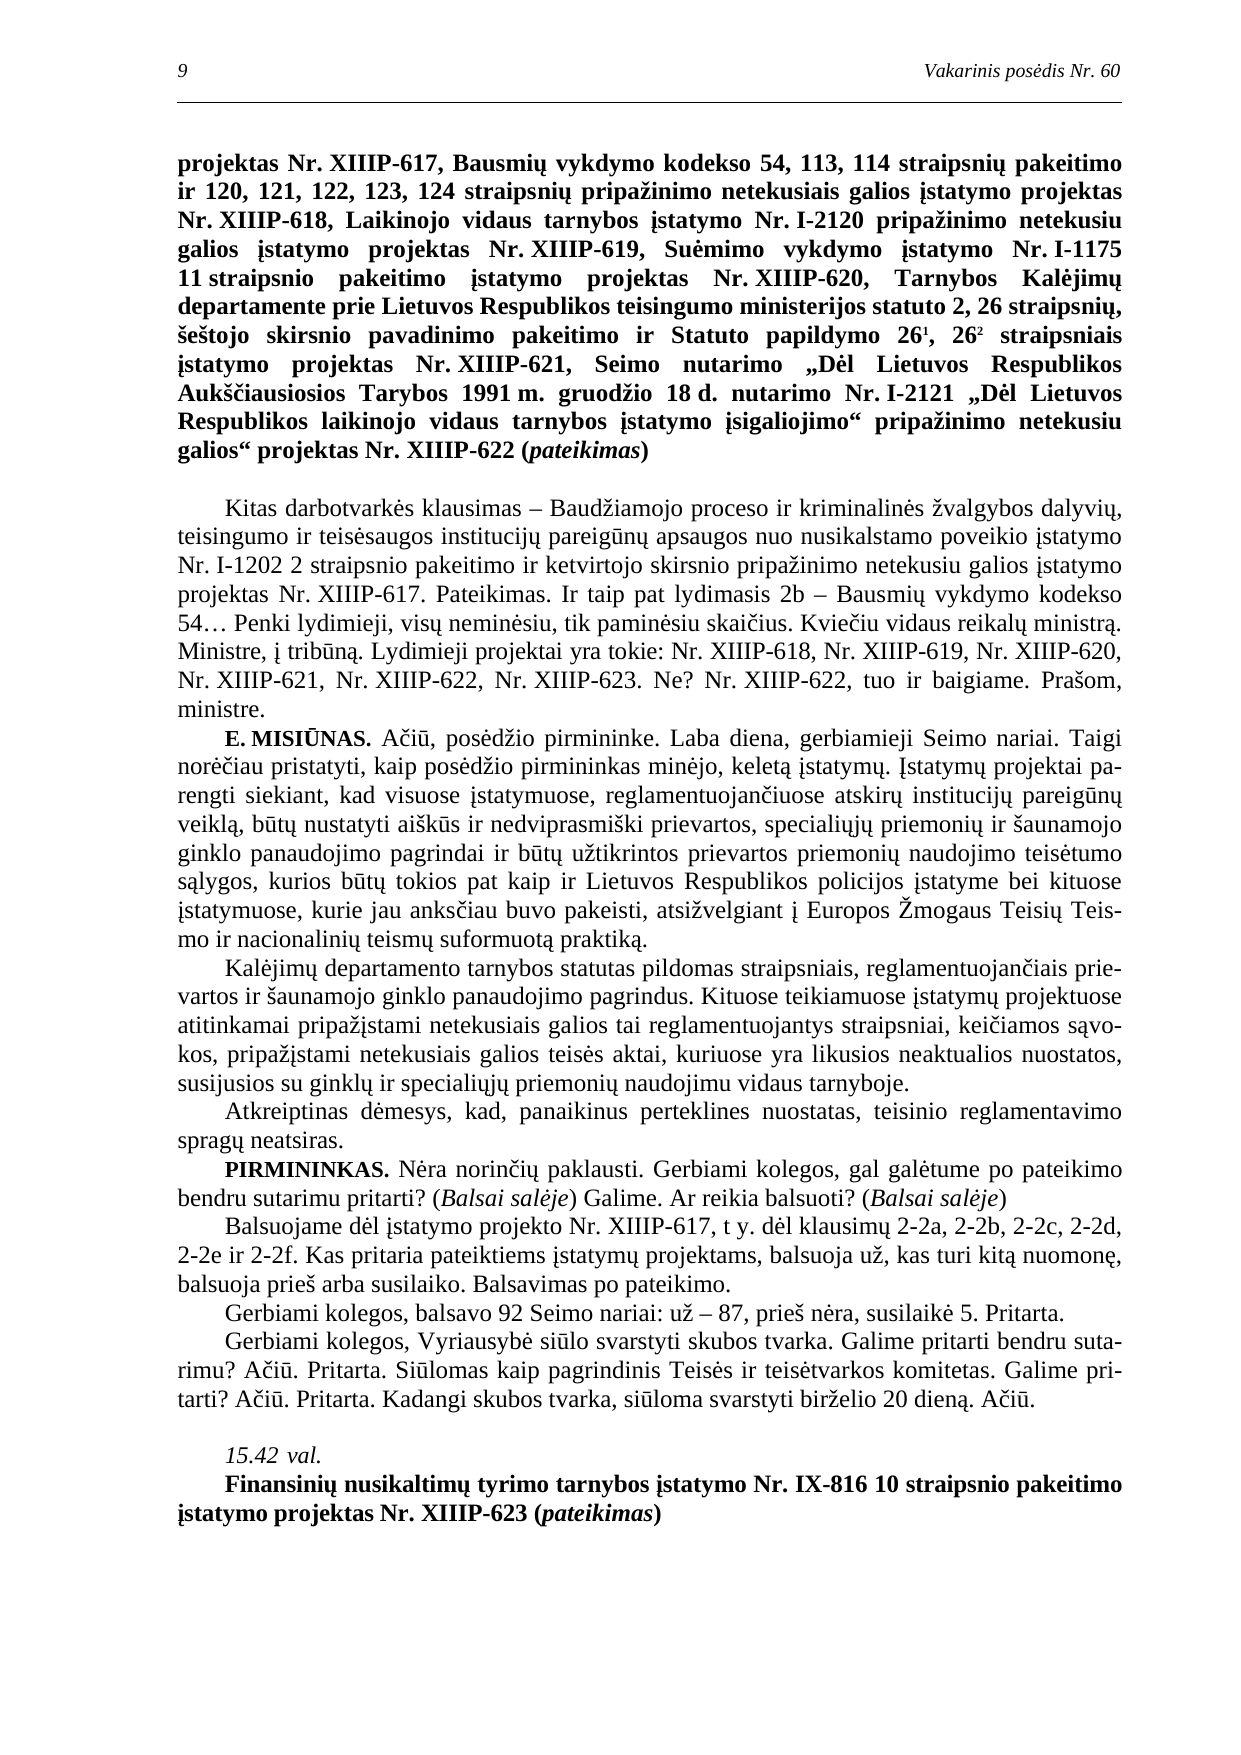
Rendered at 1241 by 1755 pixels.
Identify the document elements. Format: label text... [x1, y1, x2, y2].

text Ger­bia­mi ko­le­gos, Vy­riau­sy­bė siū­lo svars­ty­ti sku­bos tvar­ka. Ga­li­me pri­tar­ti ben­dru su­ta­ri­mu? Ačiū. Pri­tar­ta. Siū­lo­mas kaip pa­grin­di­nis Tei­sės ir tei­sėt­var­kos ko­mi­te­tas. Ga­li­me pri­tar­ti? Ačiū. Pri­tar­ta. Ka­dan­gi sku­bos tvar­ka, siū­lo­ma svars­ty­ti bir­že­lio 20 die­ną. Ačiū. [177, 1326, 1122, 1413]
text projektas Nr. XIIIP-617, Baus­mių vyk­dy­mo ko­dek­so 54, 113, 114 straips­nių pa­kei­ti­mo ir 120, 121, 122, 123, 124 straips­nių pri­pa­ži­ni­mo ne­te­ku­siais ga­lios įsta­ty­mo pro­jek­tas Nr. XIIIP-618, Lai­ki­no­jo vi­daus tar­ny­bos įsta­ty­mo Nr. I-2120 pri­pa­ži­ni­mo ne­te­ku­siu galios įsta­ty­mo pro­jek­tas Nr. XIIIP-619, Su­ėmi­mo vyk­dy­mo įsta­ty­mo Nr. I-1175 11 straips­nio pa­kei­ti­mo įsta­ty­mo pro­jek­tas Nr. XIIIP-620, Tar­ny­bos Ka­lė­ji­mų departamen­te prie Lie­tu­vos Res­pub­li­kos tei­sin­gu­mo mi­nis­te­ri­jos sta­tu­to 2, 26 straips­nių, šeš­to­jo skir­snio pa­va­di­ni­mo pa­kei­ti­mo ir Sta­tu­to pa­pil­dy­mo 261, 262 straips­niais įstatymo pro­jek­tas Nr. XIIIP-621, Sei­mo nu­ta­ri­mo „Dėl Lie­tu­vos Res­pub­li­kos Aukščiausio­sios Ta­ry­bos 1991 m. gruo­džio 18 d. nu­ta­ri­mo Nr. I-2121 „Dėl Lie­tu­vos Respub­li­kos lai­ki­no­jo vi­daus tar­ny­bos įsta­ty­mo įsi­ga­lio­ji­mo“ pri­pa­ži­ni­mo ne­te­ku­siu galios“ pro­jek­tas Nr. XIIIP-622 (pa­tei­ki­mas) [177, 148, 1122, 464]
text PIRMININKAS. Nė­ra no­rin­čių pa­klaus­ti. Ger­bia­mi ko­le­gos, gal ga­lė­tu­me po pa­tei­ki­mo ben­dru su­ta­ri­mu pri­tar­ti? (Bal­sai sa­lė­je) Ga­li­me. Ar rei­kia bal­suo­ti? (Bal­sai sa­lė­je) [177, 1154, 1122, 1211]
text Bal­suo­ja­me dėl įsta­ty­mo pro­jek­to Nr. XIIIP-617, t y. dėl klau­si­mų 2-2a, 2-2b, 2-2c, 2-2d, 2-2e ir 2-2f. Kas pri­ta­ria pa­teik­tiems įsta­ty­mų pro­jek­tams, bal­suo­ja už, kas tu­ri ki­tą nuo­mo­nę, bal­suo­ja prieš ar­ba su­si­lai­ko. Bal­sa­vi­mas po pa­tei­ki­mo. [177, 1211, 1122, 1298]
text Ka­lė­ji­mų de­par­ta­men­to tar­ny­bos sta­tu­tas pil­do­mas straips­niais, reg­la­men­tuo­jan­čiais prie­var­tos ir šau­na­mo­jo gin­klo pa­nau­do­ji­mo pa­grin­dus. Ki­tuo­se tei­kia­muo­se įsta­ty­mų pro­jek­tuo­se ati­tin­ka­mai pri­pa­žįs­ta­mi ne­te­ku­siais ga­lios tai reg­la­men­tuo­jan­tys straips­niai, kei­čia­mos są­vo­kos, pri­pa­žįs­ta­mi ne­te­ku­siais ga­lios tei­sės ak­tai, ku­riuo­se yra li­ku­sios ne­ak­tu­a­lios nuo­sta­tos, su­si­ju­sios su gin­klų ir spe­cia­lių­jų prie­mo­nių nau­do­ji­mu vi­daus tar­ny­bo­je. [177, 953, 1122, 1096]
text 15.42 val. [224, 1441, 1122, 1469]
text Ger­bia­mi ko­le­gos, bal­sa­vo 92 Sei­mo na­riai: už – 87, prieš nė­ra, su­si­lai­kė 5. Pri­tar­ta. [177, 1298, 1122, 1326]
text Ki­tas dar­bo­tvarkės klau­si­mas – Bau­džia­mo­jo pro­ce­so ir kri­mi­na­li­nės žval­gy­bos da­ly­vių, tei­sin­gu­mo ir tei­sė­sau­gos ins­ti­tu­ci­jų pa­rei­gū­nų ap­sau­gos nuo nu­si­kals­ta­mo po­vei­kio įsta­ty­mo Nr. I-1202 2 straips­nio pa­kei­ti­mo ir ket­vir­to­jo skir­snio pri­pa­ži­ni­mo ne­te­ku­siu ga­lios įsta­ty­mo pro­jek­tas Nr. XIIIP-617. Pa­tei­ki­mas. Ir taip pat ly­di­ma­sis 2b – Baus­mių vyk­dy­mo ko­dek­so 54… Pen­ki ly­di­mie­ji, vi­sų ne­mi­nė­siu, tik pa­mi­nė­siu skai­čius. Kvie­čiu vi­daus rei­ka­lų mi­nist­rą. Mi­nist­re, į tri­bū­ną. Ly­di­mie­ji pro­jek­tai yra to­kie: Nr. XIIIP-618, Nr. XIIIP-619, Nr. XIIIP-620, Nr. XIIIP-621, Nr. XIIIP-622, Nr. XIIIP-623. Ne? Nr. XIIIP-622, tuo ir bai­gia­me. Pra­šom, mi­nist­re. [177, 493, 1122, 723]
text Fi­nan­si­nių nu­si­kal­ti­mų ty­ri­mo tar­ny­bos įsta­ty­mo Nr. IX-816 10 straips­nio pa­kei­ti­mo įsta­ty­mo pro­jek­tas Nr. XIIIP-623 (pa­tei­ki­mas) [177, 1469, 1122, 1527]
text At­kreip­ti­nas dė­me­sys, kad, pa­nai­ki­nus per­tek­li­nes nuo­sta­tas, tei­si­nio reg­la­men­ta­vi­mo spra­gų ne­at­si­ras. [177, 1096, 1122, 1154]
text E. MISIŪNAS. Ačiū, po­sė­džio pir­mi­nin­ke. La­ba die­na, ger­bia­mie­ji Sei­mo na­riai. Tai­gi no­rė­čiau pri­sta­ty­ti, kaip po­sė­džio pir­mi­nin­kas mi­nė­jo, ke­le­tą įsta­ty­mų. Įsta­ty­mų pro­jek­tai pa­reng­ti sie­kiant, kad vi­suo­se įsta­ty­muo­se, reg­la­men­tuo­jan­čiuo­se at­ski­rų ins­ti­tu­ci­jų pa­rei­gū­nų veik­lą, bū­tų nu­sta­ty­ti aiš­kūs ir ne­dvip­ras­miš­ki prie­var­tos, spe­cia­lių­jų prie­mo­nių ir šau­na­mo­jo gin­klo pa­nau­do­ji­mo pa­grin­dai ir bū­tų už­tik­rin­tos prie­var­tos prie­mo­nių nau­do­ji­mo tei­sė­tu­mo są­ly­gos, ku­rios bū­tų to­kios pat kaip ir Lie­tu­vos Res­pub­li­kos po­li­ci­jos įsta­ty­me bei ki­tuo­se įsta­ty­muo­se, ku­rie jau anks­čiau bu­vo pa­keis­ti, at­si­žvel­giant į Eu­ro­pos Žmo­gaus Tei­sių Teis­mo ir na­cio­na­li­nių teis­mų su­for­muo­tą prak­ti­ką. [177, 723, 1122, 953]
